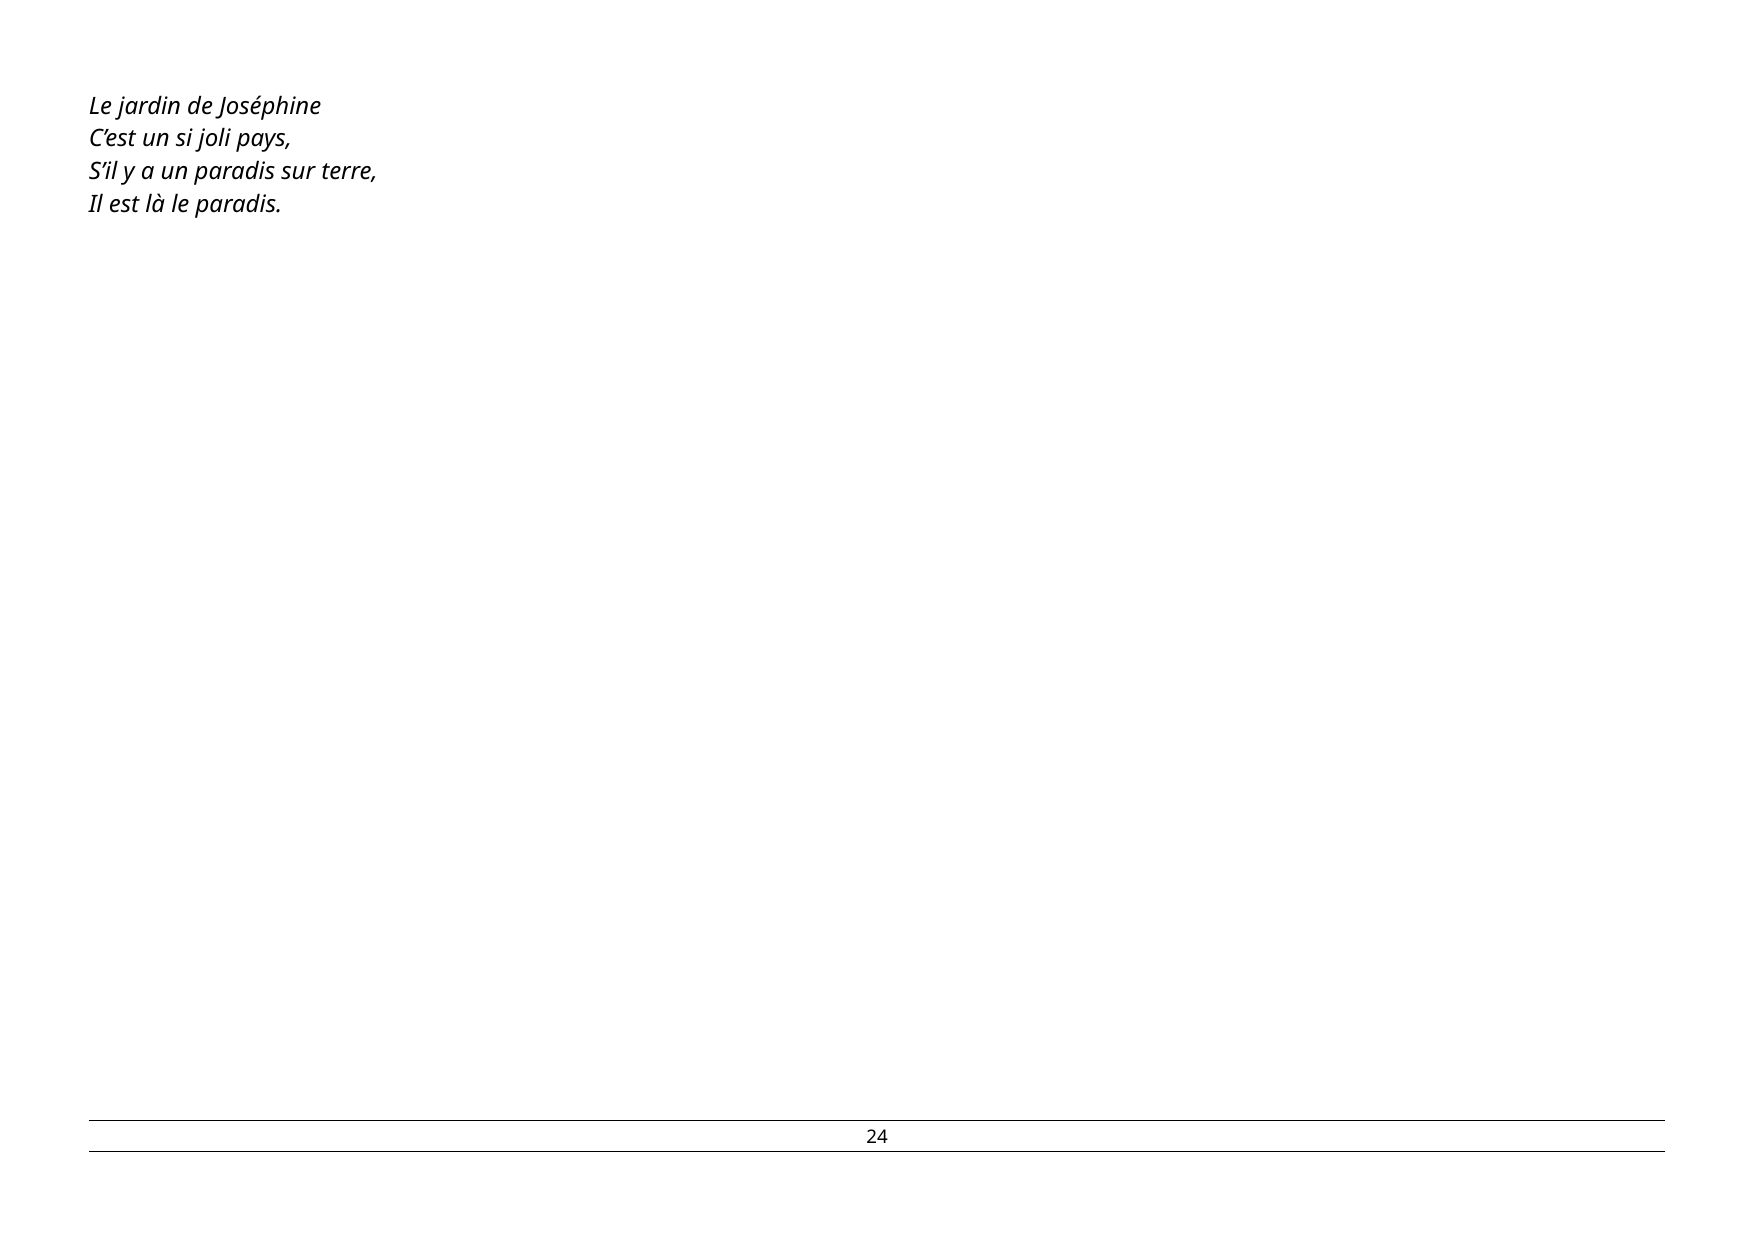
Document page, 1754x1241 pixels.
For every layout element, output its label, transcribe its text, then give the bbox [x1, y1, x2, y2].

text Le jardin de Joséphine [88, 88, 438, 121]
text C’est un si joli pays, [88, 121, 438, 154]
text S’il y a un paradis sur terre, [88, 154, 438, 186]
text Il est là le paradis. [88, 186, 438, 219]
